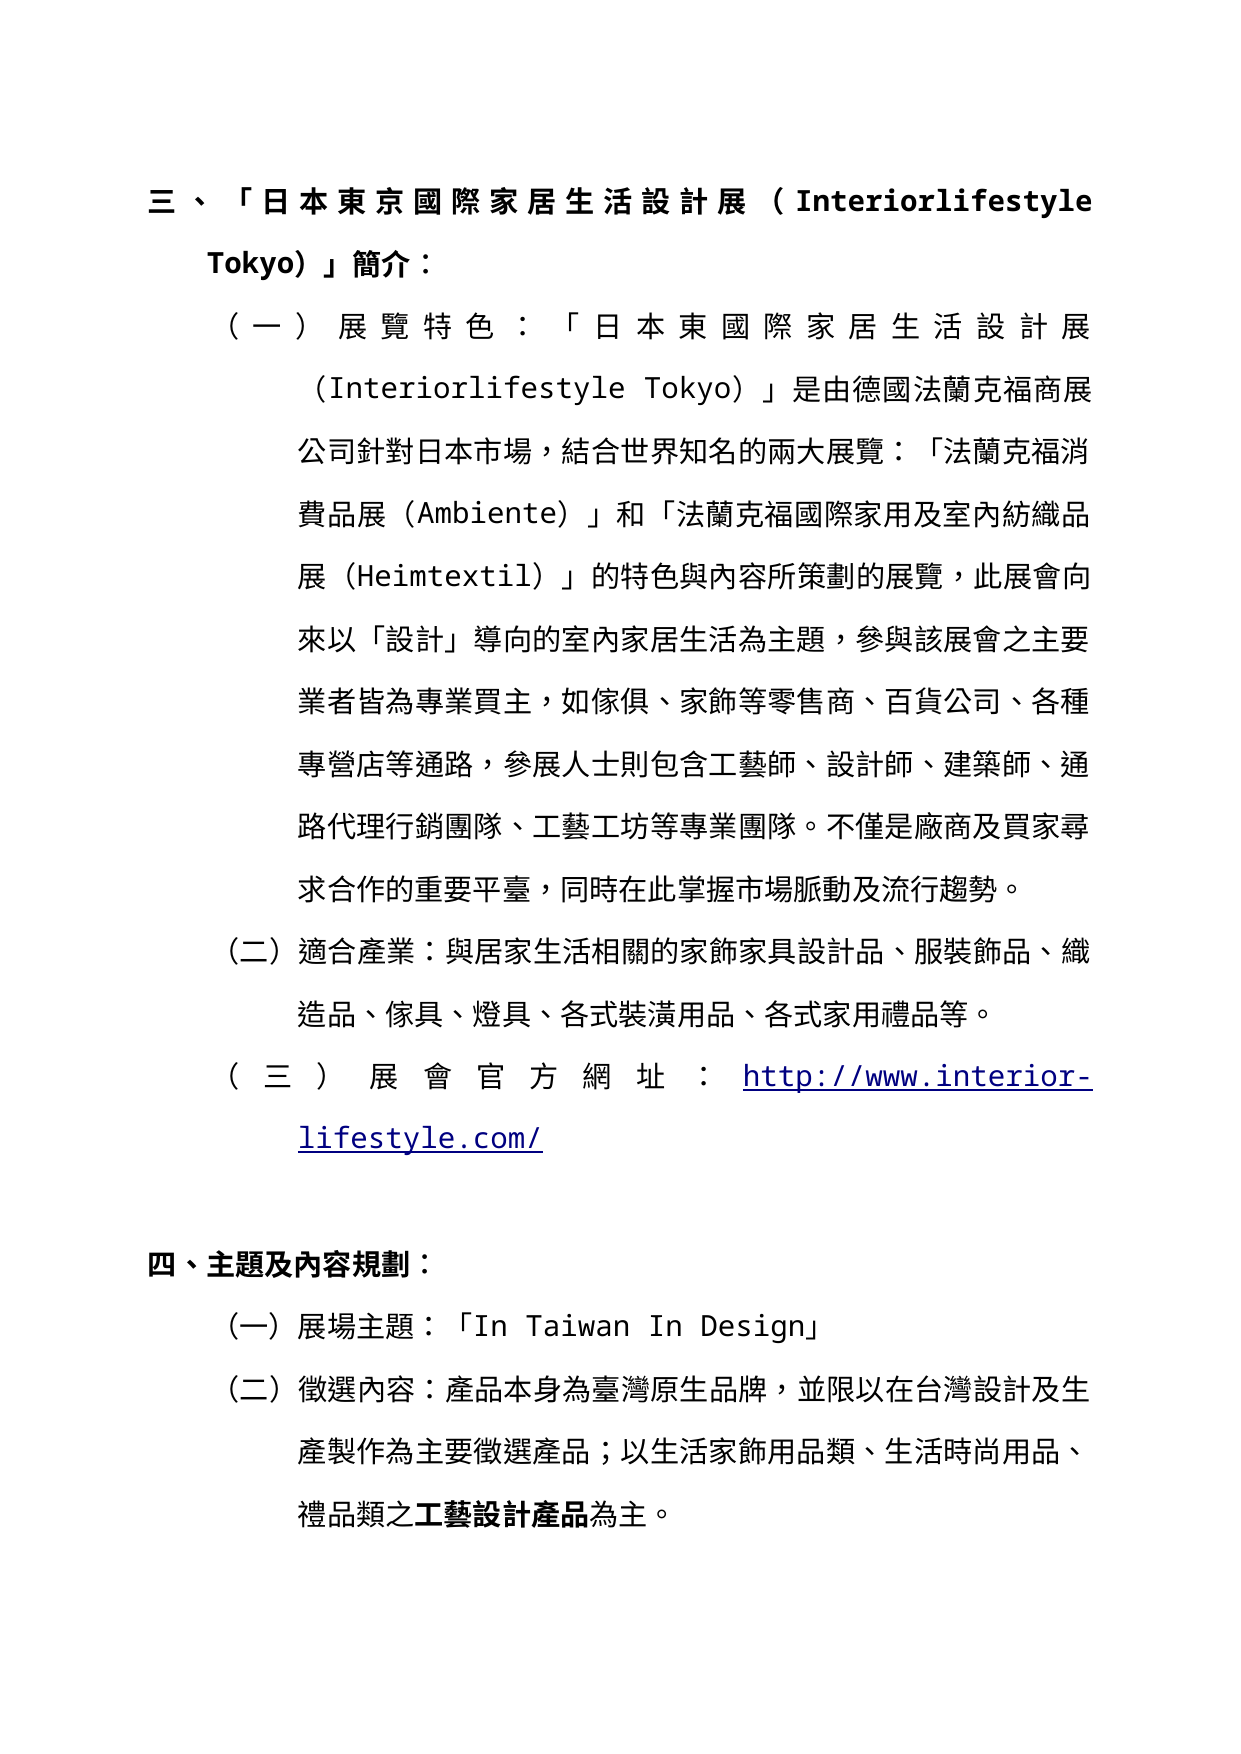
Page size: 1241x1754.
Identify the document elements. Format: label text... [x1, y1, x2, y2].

text （一）展覽特色：「日本東國際家居生活設計展（Interiorlifestyle Tokyo）」是由德國法蘭克福商展公司針對日本市場，結合世界知名的兩大展覽：「法蘭克福消費品展（Ambiente）」和「法蘭克福國際家用及室內紡織品展（Heimtextil）」的特色與內容所策劃的展覽，此展會向來以「設計」導向的室內家居生活為主題，參與該展會之主要業者皆為專業買主，如傢俱、家飾等零售商、百貨公司、各種專營店等通路，參展人士則包含工藝師、設計師、建築師、通路代理行銷團隊、工藝工坊等專業團隊。不僅是廠商及買家尋求合作的重要平臺，同時在此掌握市場脈動及流行趨勢。 [210, 283, 1092, 908]
text （二）徵選內容：產品本身為臺灣原生品牌，並限以在台灣設計及生產製作為主要徵選產品；以生活家飾用品類、生活時尚用品、禮品類之工藝設計產品為主。 [210, 1346, 1092, 1533]
text 四、主題及內容規劃︰ [148, 1221, 1092, 1283]
text （二）適合產業：與居家生活相關的家飾家具設計品、服裝飾品、織造品、傢具、燈具、各式裝潢用品、各式家用禮品等。 [210, 908, 1092, 1033]
text （三）展會官方網址：http://www.interior-lifestyle.com/ [210, 1033, 1092, 1158]
text （一）展場主題：「In Taiwan In Design」 [210, 1283, 1092, 1346]
text 三、「日本東京國際家居生活設計展（Interiorlifestyle Tokyo）」簡介︰ [148, 158, 1092, 283]
